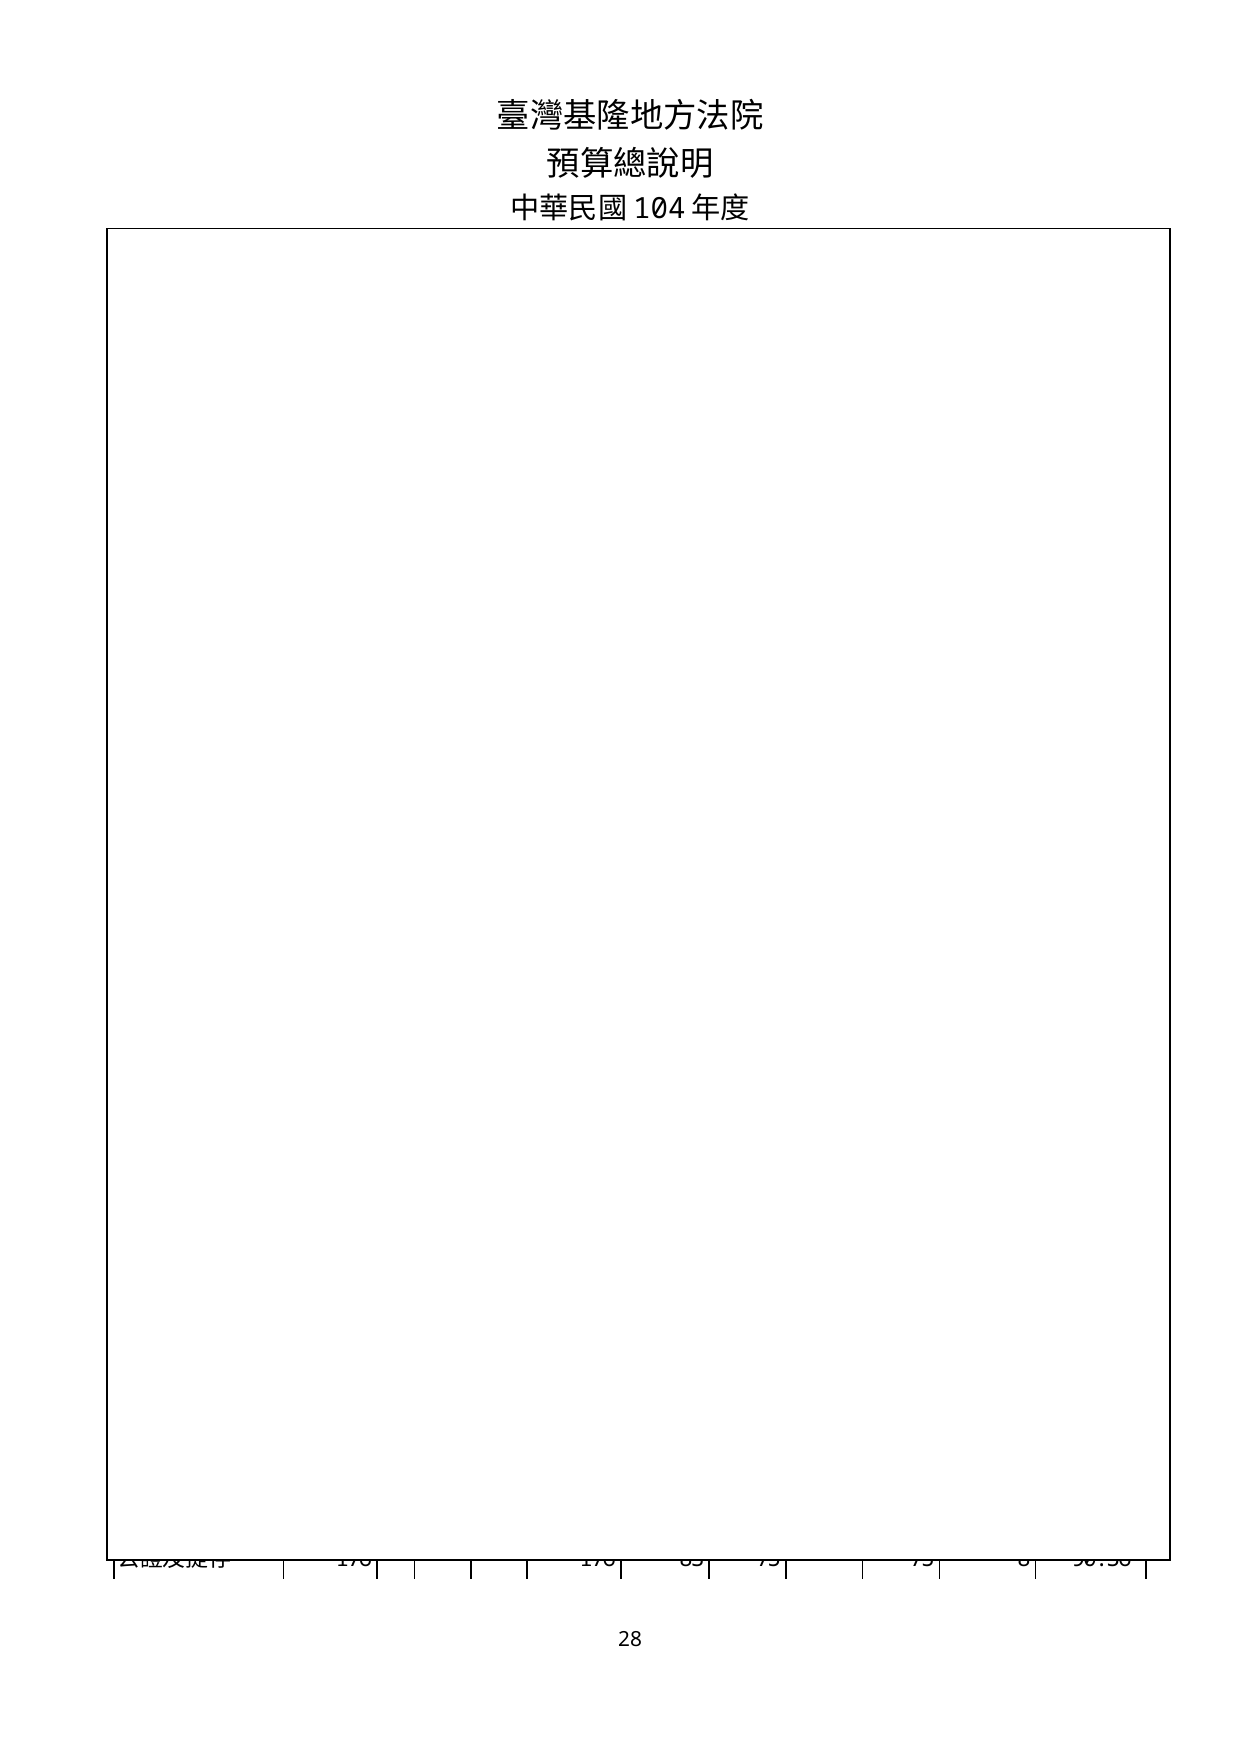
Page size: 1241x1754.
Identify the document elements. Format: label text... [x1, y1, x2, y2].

table_cell 176 [528, 1561, 620, 1579]
table_cell [415, 1561, 470, 1579]
table_cell [378, 1561, 414, 1579]
table_cell [472, 1561, 526, 1579]
table_cell 75 [710, 1561, 785, 1579]
table_cell 176 [284, 1561, 376, 1579]
table_cell 75 [863, 1561, 939, 1579]
table_cell [787, 1561, 862, 1579]
table_cell 8 [940, 1561, 1035, 1579]
table_cell 83 [622, 1561, 708, 1579]
table_cell 公證及提存 事件處理 [115, 1561, 283, 1579]
table_cell 90.36 [1036, 1561, 1145, 1579]
